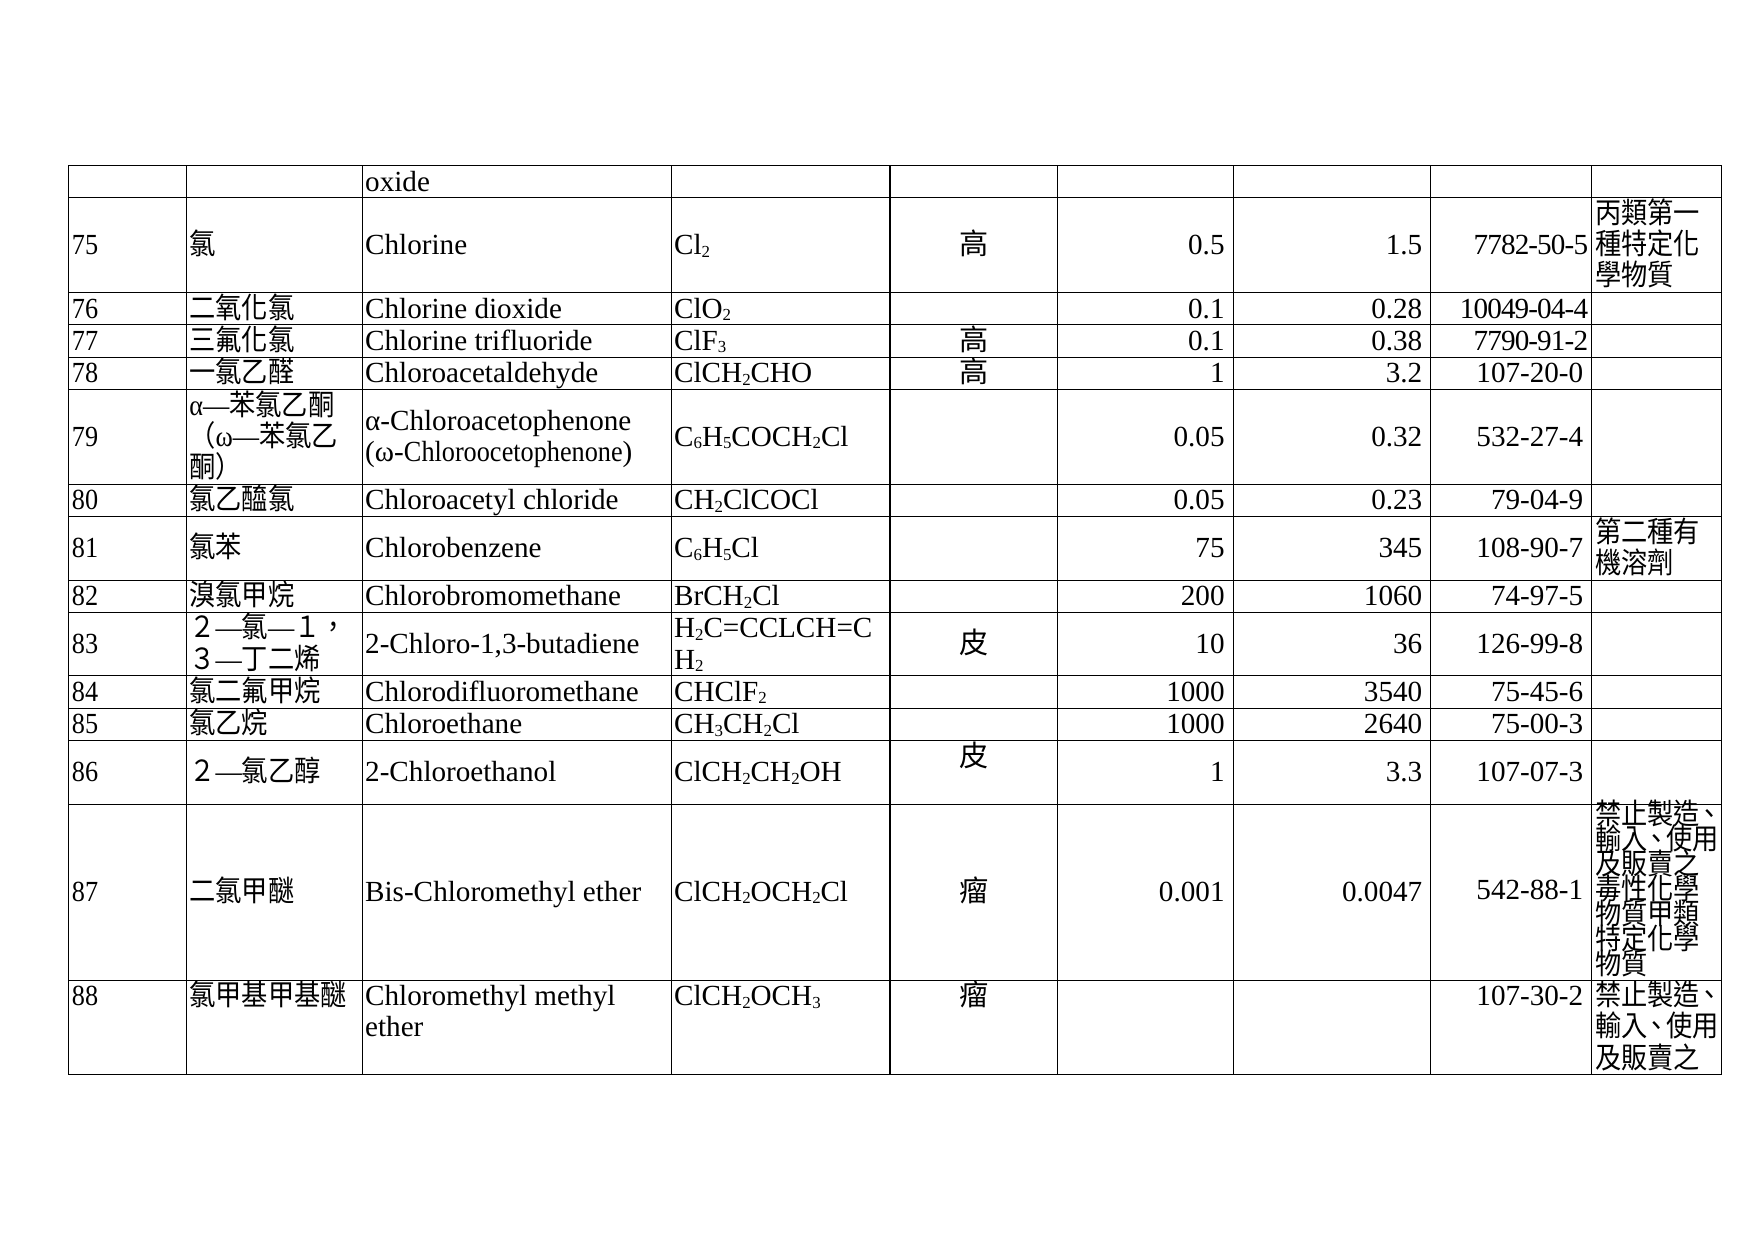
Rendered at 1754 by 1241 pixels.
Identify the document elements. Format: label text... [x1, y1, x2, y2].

table_cell 溴氯甲烷 [187, 581, 362, 612]
table_cell Chlorine [363, 198, 671, 292]
table_cell 86 [69, 741, 186, 803]
table_cell Chloroethane [363, 709, 671, 740]
table_cell Chloroacetyl chloride [363, 485, 671, 516]
table_cell 2640 [1234, 709, 1430, 740]
table_cell 77 [69, 325, 186, 357]
table_cell 0.28 [1234, 293, 1430, 324]
table_cell Chloroacetaldehyde [363, 358, 671, 389]
table_cell 10049-04-4 [1431, 293, 1591, 324]
table_cell 75 [69, 198, 186, 292]
table_cell [1592, 166, 1721, 197]
table_cell 0.0047 [1234, 805, 1430, 979]
table_cell [1592, 613, 1721, 675]
table_cell 85 [69, 709, 186, 740]
table_cell 1 [1058, 741, 1233, 803]
table_cell [1592, 676, 1721, 708]
table_cell [1592, 709, 1721, 740]
table_cell C6H5Cl [672, 517, 889, 579]
table_cell 1000 [1058, 676, 1233, 708]
table_cell CH3CH2Cl [672, 709, 889, 740]
table_cell 0.38 [1234, 325, 1430, 357]
table_cell α-Chloroacetophenone (ω-Chloroocetophenone) [363, 390, 671, 484]
table_cell 76 [69, 293, 186, 324]
table_cell 107-07-3 [1431, 741, 1591, 803]
table_cell 75-00-3 [1431, 709, 1591, 740]
table_cell [1592, 325, 1721, 357]
table_cell 1.5 [1234, 198, 1430, 292]
table_cell [891, 390, 1057, 484]
table_cell [69, 166, 186, 197]
table_cell 0.05 [1058, 485, 1233, 516]
table_cell 0.5 [1058, 198, 1233, 292]
table_cell 0.32 [1234, 390, 1430, 484]
table_cell 7790-91-2 [1431, 325, 1591, 357]
table_cell 0.05 [1058, 390, 1233, 484]
table_cell 0.23 [1234, 485, 1430, 516]
table_cell 高 [891, 198, 1057, 292]
table_cell [891, 166, 1057, 197]
table_cell ClO2 [672, 293, 889, 324]
table_cell 第二種有機溶劑 [1592, 517, 1721, 579]
table_cell 丙類第一種特定化學物質 [1592, 198, 1721, 292]
table_cell 79 [69, 390, 186, 484]
table_cell 107-20-0 [1431, 358, 1591, 389]
table_cell oxide [363, 166, 671, 197]
table_cell 1 [1058, 358, 1233, 389]
table_cell Chloromethyl methyl ether [363, 981, 671, 1074]
table_cell 3540 [1234, 676, 1430, 708]
table_cell [891, 676, 1057, 708]
table_cell 一氯乙醛 [187, 358, 362, 389]
table_cell [891, 517, 1057, 579]
table_cell 1060 [1234, 581, 1430, 612]
table_cell [891, 581, 1057, 612]
table_cell 氯乙烷 [187, 709, 362, 740]
table_cell 皮 [891, 613, 1057, 675]
table_cell 禁止製造、輸入、使用及販賣之 [1592, 981, 1721, 1074]
table_cell 88 [69, 981, 186, 1074]
table_cell 氯 [187, 198, 362, 292]
table_cell 108-90-7 [1431, 517, 1591, 579]
table_cell [187, 166, 362, 197]
table_cell ２—氯—１，３—丁二烯 [187, 613, 362, 675]
table_cell ClCH2OCH2Cl [672, 805, 889, 979]
table_cell CH2ClCOCl [672, 485, 889, 516]
table_cell 87 [69, 805, 186, 979]
table_cell 10 [1058, 613, 1233, 675]
table_cell Chlorodifluoromethane [363, 676, 671, 708]
table_cell [1431, 166, 1591, 197]
table_cell [891, 709, 1057, 740]
table_cell ClF3 [672, 325, 889, 357]
table_cell [1592, 485, 1721, 516]
table_cell 83 [69, 613, 186, 675]
table_cell CHClF2 [672, 676, 889, 708]
table_cell 0.1 [1058, 293, 1233, 324]
table_cell 1000 [1058, 709, 1233, 740]
table_cell 36 [1234, 613, 1430, 675]
table_cell 高 [891, 358, 1057, 389]
table_cell [1592, 293, 1721, 324]
table_cell BrCH2Cl [672, 581, 889, 612]
table_cell 200 [1058, 581, 1233, 612]
table_cell C6H5COCH2Cl [672, 390, 889, 484]
table_cell [1592, 581, 1721, 612]
table_cell 0.1 [1058, 325, 1233, 357]
table_cell [891, 293, 1057, 324]
table_cell 氯乙醯氯 [187, 485, 362, 516]
table_cell 84 [69, 676, 186, 708]
table_cell 79-04-9 [1431, 485, 1591, 516]
table_cell 皮 [891, 741, 1057, 803]
table_cell 345 [1234, 517, 1430, 579]
table_cell 75-45-6 [1431, 676, 1591, 708]
table_cell Bis-Chloromethyl ether [363, 805, 671, 979]
table_cell 78 [69, 358, 186, 389]
table_cell 瘤 [891, 805, 1057, 979]
table_cell Chlorobromomethane [363, 581, 671, 612]
table_cell 3.2 [1234, 358, 1430, 389]
table_cell 532-27-4 [1431, 390, 1591, 484]
table_cell 81 [69, 517, 186, 579]
table_cell 三氟化氯 [187, 325, 362, 357]
table_cell 二氯甲醚 [187, 805, 362, 979]
table_cell 高 [891, 325, 1057, 357]
table_cell [672, 166, 889, 197]
table_cell Chlorobenzene [363, 517, 671, 579]
table_cell 二氧化氯 [187, 293, 362, 324]
table_cell 82 [69, 581, 186, 612]
table_cell ClCH2OCH3 [672, 981, 889, 1074]
table_cell 7782-50-5 [1431, 198, 1591, 292]
table_cell 瘤 [891, 981, 1057, 1074]
table_cell 氯甲基甲基醚 [187, 981, 362, 1074]
table_cell ClCH2CH2OH [672, 741, 889, 803]
table_cell [1058, 166, 1233, 197]
table_cell 542-88-1 [1431, 805, 1591, 979]
table_cell 80 [69, 485, 186, 516]
table_cell 3.3 [1234, 741, 1430, 803]
table_cell α—苯氯乙酮（ω—苯氯乙酮） [187, 390, 362, 484]
table_cell [1234, 981, 1430, 1074]
table_cell [891, 485, 1057, 516]
table_cell 氯二氟甲烷 [187, 676, 362, 708]
table_cell 75 [1058, 517, 1233, 579]
table_cell [1592, 741, 1721, 803]
table_cell Cl2 [672, 198, 889, 292]
table_cell [1592, 358, 1721, 389]
table_cell 107-30-2 [1431, 981, 1591, 1074]
table_cell ClCH2CHO [672, 358, 889, 389]
table_cell 2-Chloro-1,3-butadiene [363, 613, 671, 675]
table_cell 禁止製造、輸入、使用及販賣之毒性化學物質甲類特定化學物質 [1592, 805, 1721, 979]
table_cell [1592, 390, 1721, 484]
table_cell [1234, 166, 1430, 197]
table_cell ２—氯乙醇 [187, 741, 362, 803]
table_cell 氯苯 [187, 517, 362, 579]
table_cell 126-99-8 [1431, 613, 1591, 675]
table_cell H2C=CCLCH=CH2 [672, 613, 889, 675]
table_cell Chlorine dioxide [363, 293, 671, 324]
table_cell [1058, 981, 1233, 1074]
table_cell Chlorine trifluoride [363, 325, 671, 357]
table_cell 0.001 [1058, 805, 1233, 979]
table_cell 2-Chloroethanol [363, 741, 671, 803]
table_cell 74-97-5 [1431, 581, 1591, 612]
